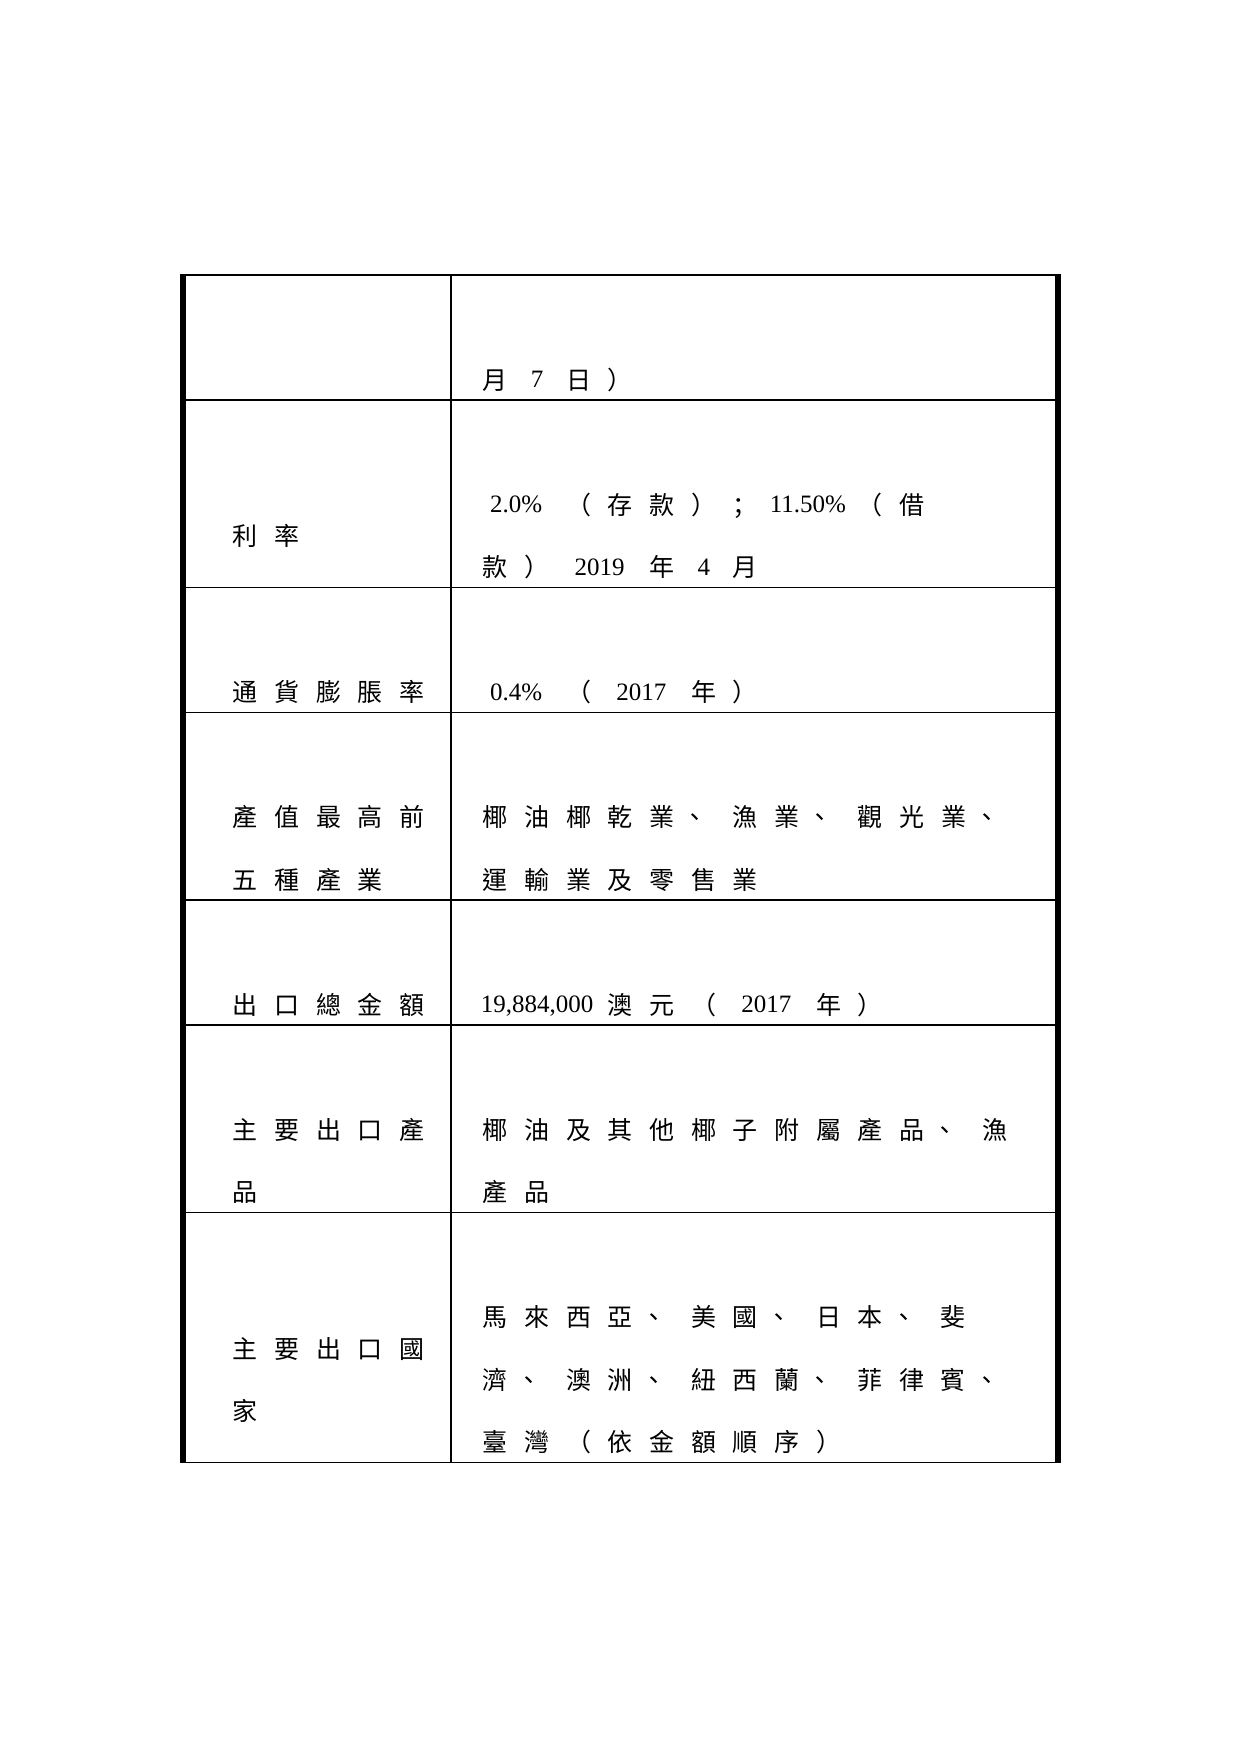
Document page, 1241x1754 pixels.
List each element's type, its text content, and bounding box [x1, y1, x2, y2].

table_cell 馬來西亞、美國、日本、斐濟、澳洲、紐西蘭、菲律賓、臺灣（依金額順序） [452, 1213, 1055, 1462]
table_cell 產值最高前五種產業 [186, 713, 450, 899]
table_cell 利率 [186, 401, 450, 587]
table_cell 通貨膨脹率 [186, 588, 450, 712]
table_cell 椰油及其他椰子附屬產品、漁產品 [452, 1026, 1055, 1212]
table_cell 0.4%（2017年） [452, 588, 1055, 712]
table_cell 19,884,000澳元（2017年） [452, 901, 1055, 1024]
table_cell 主要出口國家 [186, 1213, 450, 1462]
table_cell 出口總金額 [186, 901, 450, 1024]
table_cell [186, 276, 450, 399]
table_cell 椰油椰乾業、漁業、觀光業、運輸業及零售業 [452, 713, 1055, 899]
table_cell 2.0%（存款）；11.50%（借款）2019年4月 [452, 401, 1055, 587]
table_cell 主要出口產品 [186, 1026, 450, 1212]
table_cell 月7日） [452, 276, 1055, 399]
